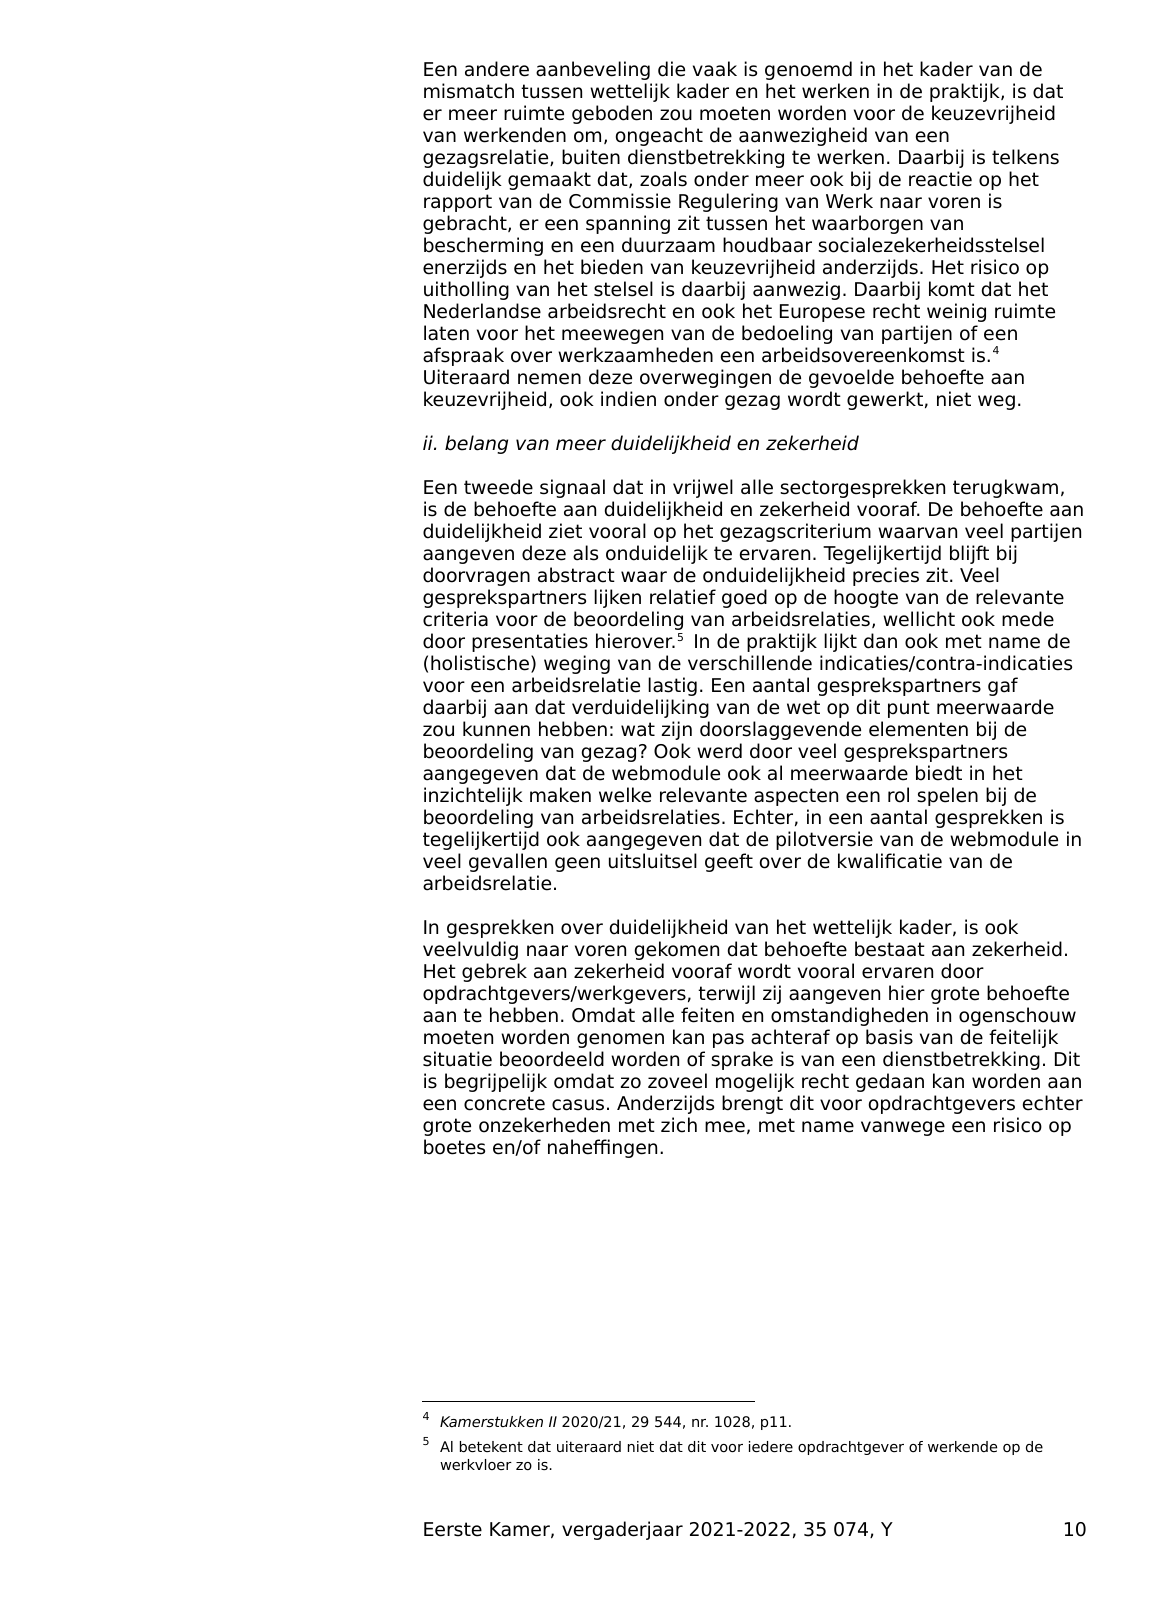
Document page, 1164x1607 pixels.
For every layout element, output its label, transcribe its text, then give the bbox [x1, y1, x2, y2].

text In gesprekken over duidelijkheid van het wettelijk kader, is ook veelvuldig naar voren gekomen dat behoefte bestaat aan zekerheid. Het gebrek aan zekerheid vooraf wordt vooral ervaren door opdrachtgevers/werkgevers, terwijl zij aangeven hier grote behoefte aan te hebben. Omdat alle feiten en omstandigheden in ogenschouw moeten worden genomen kan pas achteraf op basis van de feitelijk situatie beoordeeld worden of sprake is van een dienstbetrekking. Dit is begrijpelijk omdat zo zoveel mogelijk recht gedaan kan worden aan een concrete casus. Anderzijds brengt dit voor opdrachtgevers echter grote onzekerheden met zich mee, met name vanwege een risico op boetes en/of naheffingen. [422, 917, 1087, 1159]
text Een tweede signaal dat in vrijwel alle sectorgesprekken terugkwam, is de behoefte aan duidelijkheid en zekerheid vooraf. De behoefte aan duidelijkheid ziet vooral op het gezagscriterium waarvan veel partijen aangeven deze als onduidelijk te ervaren. Tegelijkertijd blijft bij doorvragen abstract waar de onduidelijkheid precies zit. Veel gesprekspartners lijken relatief goed op de hoogte van de relevante criteria voor de beoordeling van arbeidsrelaties, wellicht ook mede door presentaties hierover. In de praktijk lijkt dan ook met name de (holistische) weging van de verschillende indicaties/contra-indicaties voor een arbeidsrelatie lastig. Een aantal gesprekspartners gaf daarbij aan dat verduidelijking van de wet op dit punt meerwaarde zou kunnen hebben: wat zijn doorslaggevende elementen bij de beoordeling van gezag? Ook werd door veel gesprekspartners aangegeven dat de webmodule ook al meerwaarde biedt in het inzichtelijk maken welke relevante aspecten een rol spelen bij de beoordeling van arbeidsrelaties. Echter, in een aantal gesprekken is tegelijkertijd ook aangegeven dat de pilotversie van de webmodule in veel gevallen geen uitsluitsel geeft over de kwalificatie van de arbeidsrelatie. [422, 477, 1087, 895]
text Al betekent dat uiteraard niet dat dit voor iedere opdrachtgever of werkende op de werkvloer zo is. [422, 1435, 1087, 1474]
text Kamerstukken II 2020/21, 29 544, nr. 1028, p11. [422, 1410, 1087, 1432]
text Een andere aanbeveling die vaak is genoemd in het kader van de mismatch tussen wettelijk kader en het werken in de praktijk, is dat er meer ruimte geboden zou moeten worden voor de keuzevrijheid van werkenden om, ongeacht de aanwezigheid van een gezagsrelatie, buiten dienstbetrekking te werken. Daarbij is telkens duidelijk gemaakt dat, zoals onder meer ook bij de reactie op het rapport van de Commissie Regulering van Werk naar voren is gebracht, er een spanning zit tussen het waarborgen van bescherming en een duurzaam houdbaar socialezekerheidsstelsel enerzijds en het bieden van keuzevrijheid anderzijds. Het risico op uitholling van het stelsel is daarbij aanwezig. Daarbij komt dat het Nederlandse arbeidsrecht en ook het Europese recht weinig ruimte laten voor het meewegen van de bedoeling van partijen of een afspraak over werkzaamheden een arbeidsovereenkomst is. Uiteraard nemen deze overwegingen de gevoelde behoefte aan keuzevrijheid, ook indien onder gezag wordt gewerkt, niet weg. [422, 59, 1087, 411]
subtitle ii. belang van meer duidelijkheid en zekerheid [422, 433, 1087, 455]
